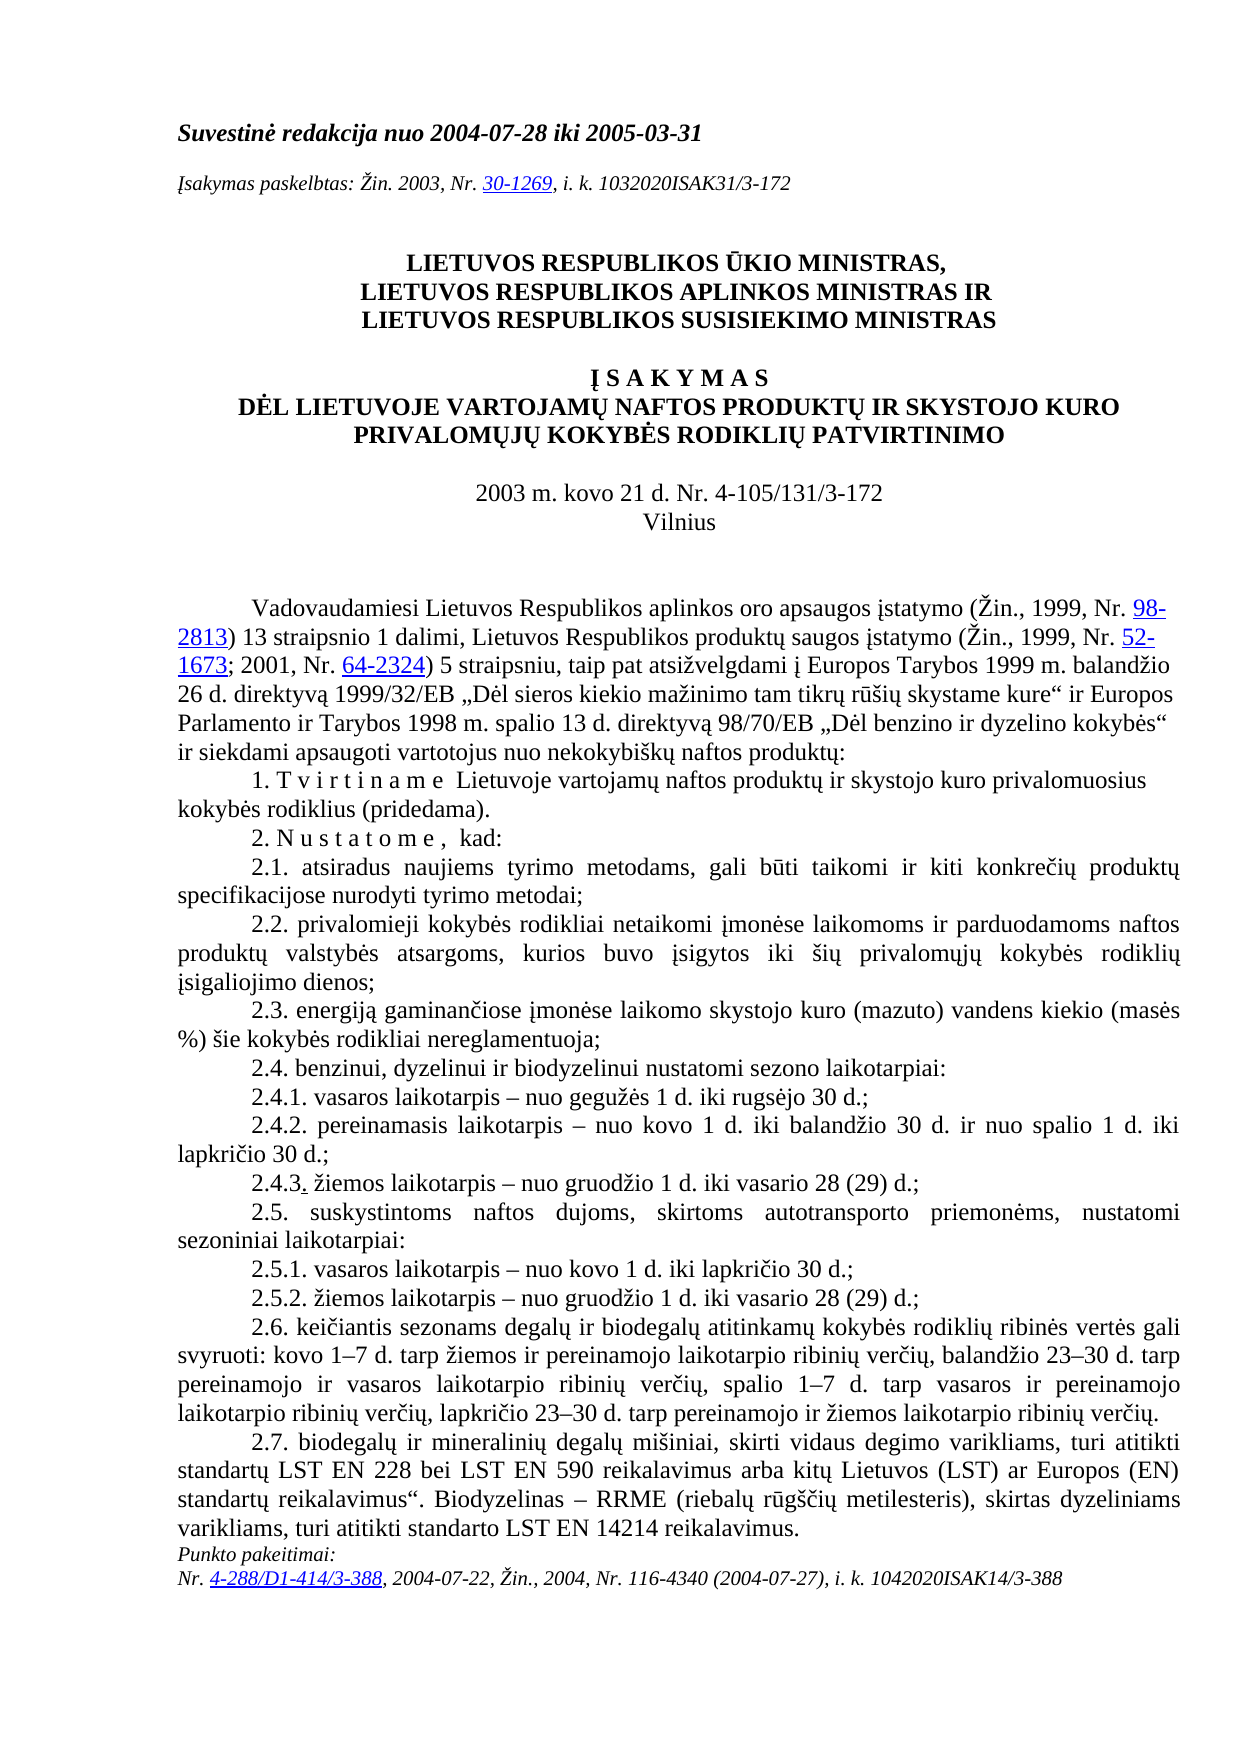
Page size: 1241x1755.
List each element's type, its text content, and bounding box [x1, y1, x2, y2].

text 2.6. keičiantis sezonams degalų ir biodegalų atitinkamų kokybės rodiklių ribinės vertės gali svyruoti: kovo 1–7 d. tarp žiemos ir pereinamojo laikotarpio ribinių verčių, balandžio 23–30 d. tarp pereinamojo ir vasaros laikotarpio ribinių verčių, spalio 1–7 d. tarp vasaros ir pereinamojo laikotarpio ribinių verčių, lapkričio 23–30 d. tarp pereinamojo ir žiemos laikotarpio ribinių verčių. [177, 1312, 1181, 1427]
text 2.4. benzinui, dyzelinui ir biodyzelinui nustatomi sezono laikotarpiai: [177, 1053, 1181, 1082]
text 2.7. biodegalų ir mineralinių degalų mišiniai, skirti vidaus degimo varikliams, turi atitikti standartų LST EN 228 bei LST EN 590 reikalavimus arba kitų Lietuvos (LST) ar Europos (EN) standartų reikalavimus“. Biodyzelinas – RRME (riebalų rūgščių metilesteris), skirtas dyzeliniams varikliams, turi atitikti standarto LST EN 14214 reikalavimus. [177, 1427, 1181, 1542]
text 2.4.3. žiemos laikotarpis – nuo gruodžio 1 d. iki vasario 28 (29) d.; [177, 1168, 1181, 1197]
text Įsakymas paskelbtas: Žin. 2003, Nr. 30-1269, i. k. 1032020ISAK31/3-172 [177, 171, 1181, 195]
text 2.3. energiją gaminančiose įmonėse laikomo skystojo kuro (mazuto) vandens kiekio (masės %) šie kokybės rodikliai nereglamentuoja; [177, 995, 1181, 1053]
text 2.1. atsiradus naujiems tyrimo metodams, gali būti taikomi ir kiti konkrečių produktų specifikacijose nurodyti tyrimo metodai; [177, 852, 1181, 909]
text 2.4.2. pereinamasis laikotarpis – nuo kovo 1 d. iki balandžio 30 d. ir nuo spalio 1 d. iki lapkričio 30 d.; [177, 1110, 1181, 1168]
text 2. Nustatome, kad: [177, 823, 1181, 852]
text Vadovaudamiesi Lietuvos Respublikos aplinkos oro apsaugos įstatymo (Žin., 1999, Nr. 98-2813) 13 straipsnio 1 dalimi, Lietuvos Respublikos produktų saugos įstatymo (Žin., 1999, Nr. 52-1673; 2001, Nr. 64-2324) 5 straipsniu, taip pat atsižvelgdami į Europos Tarybos 1999 m. balandžio 26 d. direktyvą 1999/32/EB „Dėl sieros kiekio mažinimo tam tikrų rūšių skystame kure“ ir Europos Parlamento ir Tarybos 1998 m. spalio 13 d. direktyvą 98/70/EB „Dėl benzino ir dyzelino kokybės“ ir siekdami apsaugoti vartotojus nuo nekokybiškų naftos produktų: [177, 593, 1181, 765]
text LIETUVOS RESPUBLIKOS APLINKOS MINISTRAS IR [177, 277, 1181, 305]
text 2.5.2. žiemos laikotarpis – nuo gruodžio 1 d. iki vasario 28 (29) d.; [177, 1283, 1181, 1312]
text 2.4.1. vasaros laikotarpis – nuo gegužės 1 d. iki rugsėjo 30 d.; [177, 1082, 1181, 1110]
text LIETUVOS RESPUBLIKOS SUSISIEKIMO MINISTRAS [177, 305, 1181, 334]
text 2.5.1. vasaros laikotarpis – nuo kovo 1 d. iki lapkričio 30 d.; [177, 1254, 1181, 1283]
text Vilnius [177, 507, 1181, 535]
text 1. Tvirtiname Lietuvoje vartojamų naftos produktų ir skystojo kuro privalomuosius kokybės rodiklius (pridedama). [177, 765, 1181, 823]
text Į S A K Y M A S [177, 363, 1181, 392]
text Suvestinė redakcija nuo 2004-07-28 iki 2005-03-31 [177, 118, 1181, 147]
text LIETUVOS RESPUBLIKOS ŪKIO MINISTRAS, [177, 248, 1181, 277]
text Punkto pakeitimai: [177, 1542, 1181, 1566]
text 2.5. suskystintoms naftos dujoms, skirtoms autotransporto priemonėms, nustatomi sezoniniai laikotarpiai: [177, 1197, 1181, 1254]
text Nr. 4-288/D1-414/3-388, 2004-07-22, Žin., 2004, Nr. 116-4340 (2004-07-27), i. k. 1042020ISAK14/3-388 [177, 1566, 1181, 1590]
text 2.2. privalomieji kokybės rodikliai netaikomi įmonėse laikomoms ir parduodamoms naftos produktų valstybės atsargoms, kurios buvo įsigytos iki šių privalomųjų kokybės rodiklių įsigaliojimo dienos; [177, 909, 1181, 995]
text 2003 m. kovo 21 d. Nr. 4-105/131/3-172 [177, 478, 1181, 507]
text DĖL LIETUVOJE VARTOJAMŲ NAFTOS PRODUKTŲ IR SKYSTOJO KURO PRIVALOMŲJŲ KOKYBĖS RODIKLIŲ PATVIRTINIMO [177, 392, 1181, 449]
